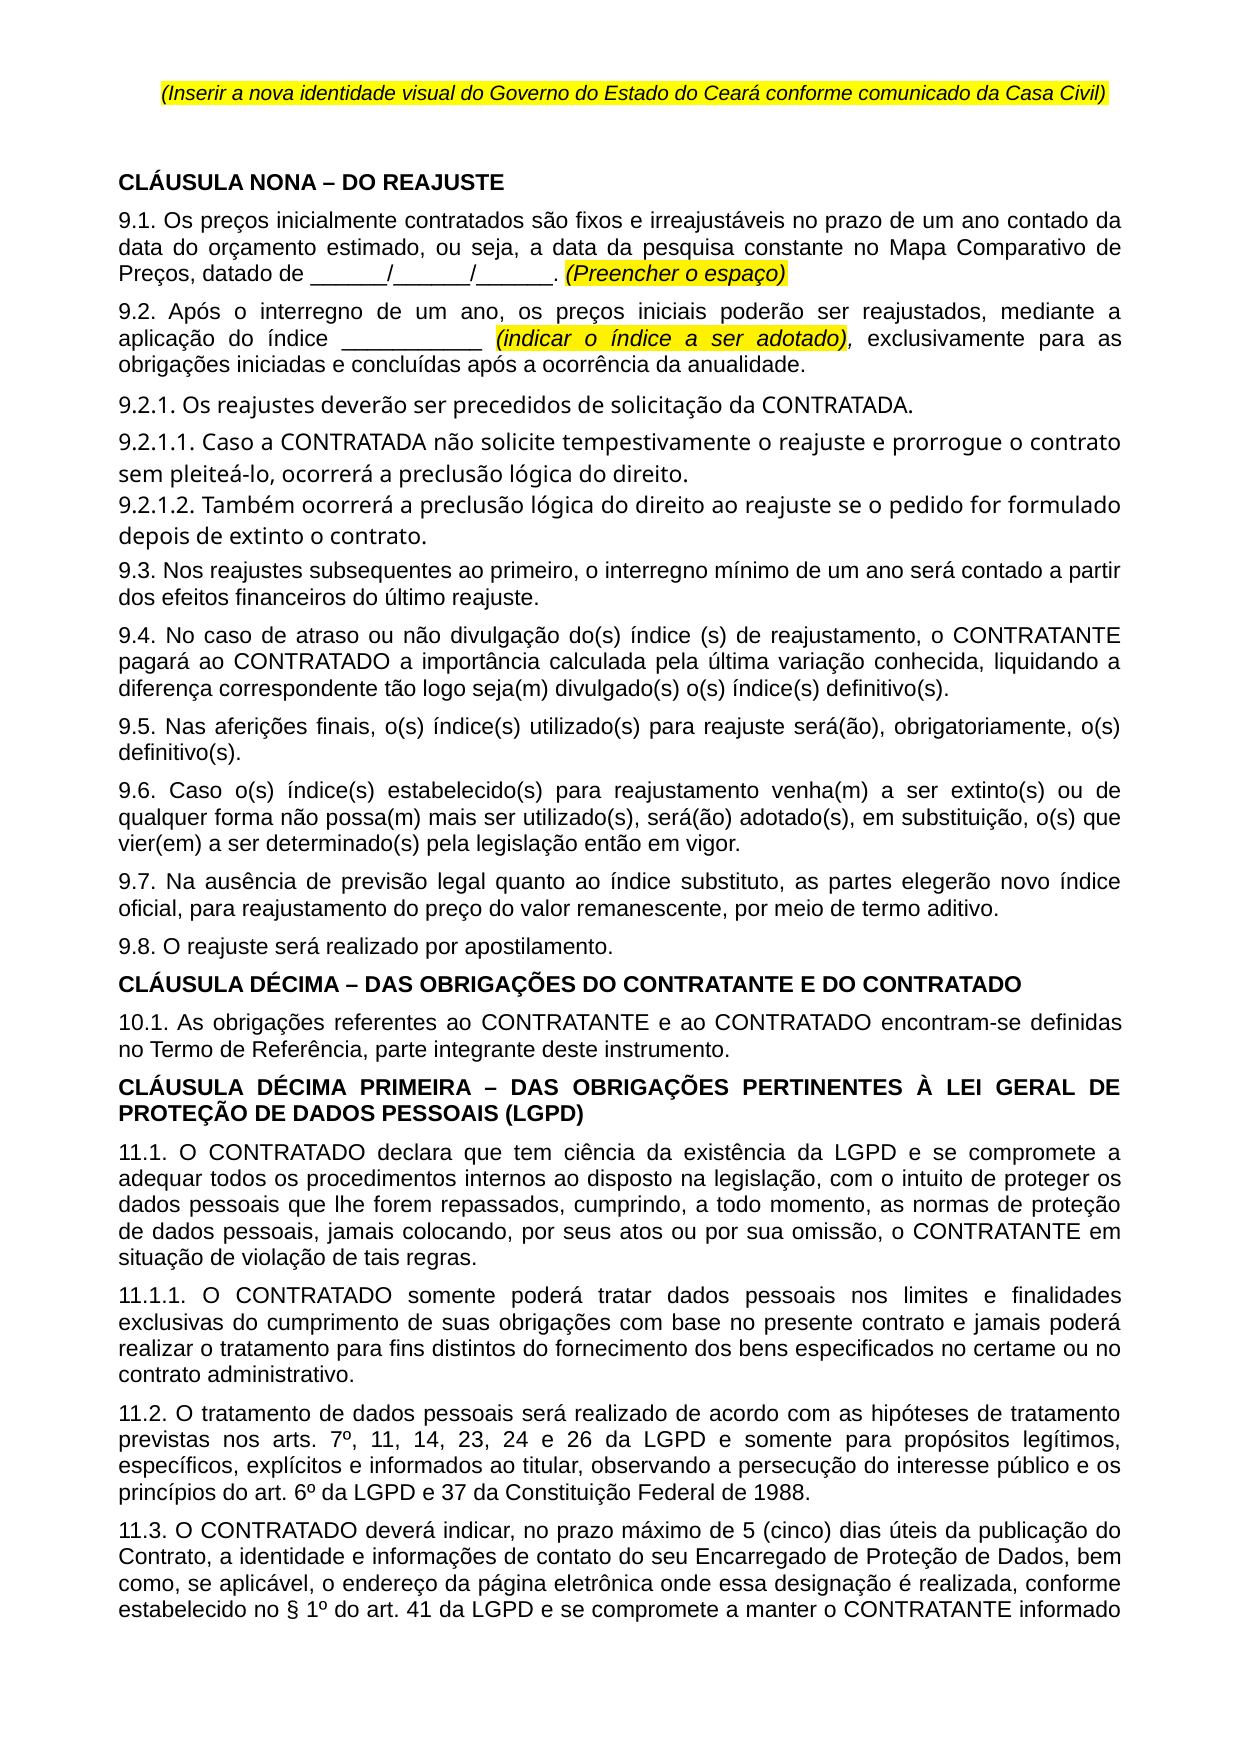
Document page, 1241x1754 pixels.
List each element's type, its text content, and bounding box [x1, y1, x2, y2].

text 9.7. Na ausência de previsão legal quanto ao índice substituto, as partes elegerão novo índice oficial, para reajustamento do preço do valor remanescente, por meio de termo aditivo. [118, 868, 1122, 921]
list 9.5. Nas aferições finais, o(s) índice(s) utilizado(s) para reajuste será(ão), obrigatoriamente, o(s) definitivo(s). [118, 713, 1122, 766]
text 9.1. Os preços inicialmente contratados são fixos e irreajustáveis no prazo de um ano contado da data do orçamento estimado, ou seja, a data da pesquisa constante no Mapa Comparativo de Preços, datado de ______/______/______. (Preencher o espaço) [118, 207, 1122, 286]
list 11.2. O tratamento de dados pessoais será realizado de acordo com as hipóteses de tratamento previstas nos arts. 7º, 11, 14, 23, 24 e 26 da LGPD e somente para propósitos legítimos, específicos, explícitos e informados ao titular, observando a persecução do interesse público e os princípios do art. 6º da LGPD e 37 da Constituição Federal de 1988. [118, 1399, 1122, 1505]
list 11.3. O CONTRATADO deverá indicar, no prazo máximo de 5 (cinco) dias úteis da publicação do Contrato, a identidade e informações de contato do seu Encarregado de Proteção de Dados, bem como, se aplicável, o endereço da página eletrônica onde essa designação é realizada, conforme estabelecido no § 1º do art. 41 da LGPD e se compromete a manter o CONTRATANTE informado [118, 1517, 1122, 1622]
text 9.2.1.2. Também ocorrerá a preclusão lógica do direito ao reajuste se o pedido for formulado depois de extinto o contrato. [118, 489, 1122, 551]
text 9.6. Caso o(s) índice(s) estabelecido(s) para reajustamento venha(m) a ser extinto(s) ou de qualquer forma não possa(m) mais ser utilizado(s), será(ão) adotado(s), em substituição, o(s) que vier(em) a ser determinado(s) pela legislação então em vigor. [118, 777, 1122, 856]
text CLÁUSULA DÉCIMA PRIMEIRA – DAS OBRIGAÇÕES PERTINENTES À LEI GERAL DE PROTEÇÃO DE DADOS PESSOAIS (LGPD) [118, 1074, 1122, 1127]
text CLÁUSULA NONA – DO REAJUSTE [118, 169, 1122, 195]
text 9.2.1. Os reajustes deverão ser precedidos de solicitação da CONTRATADA. [118, 389, 1122, 420]
text 9.3. Nos reajustes subsequentes ao primeiro, o interregno mínimo de um ano será contado a partir dos efeitos financeiros do último reajuste. [118, 557, 1122, 610]
text CLÁUSULA DÉCIMA – DAS OBRIGAÇÕES DO CONTRATANTE E DO CONTRATADO [118, 971, 1122, 997]
text 9.2. Após o interregno de um ano, os preços iniciais poderão ser reajustados, mediante a aplicação do índice ___________ (indicar o índice a ser adotado), exclusivamente para as obrigações iniciadas e concluídas após a ocorrência da anualidade. [118, 298, 1122, 377]
text 9.2.1.1. Caso a CONTRATADA não solicite tempestivamente o reajuste e prorrogue o contrato sem pleiteá-lo, ocorrerá a preclusão lógica do direito. [118, 426, 1122, 489]
list 11.1. O CONTRATADO declara que tem ciência da existência da LGPD e se compromete a adequar todos os procedimentos internos ao disposto na legislação, com o intuito de proteger os dados pessoais que lhe forem repassados, cumprindo, a todo momento, as normas de proteção de dados pessoais, jamais colocando, por seus atos ou por sua omissão, o CONTRATANTE em situação de violação de tais regras. [118, 1138, 1122, 1270]
text 10.1. As obrigações referentes ao CONTRATANTE e ao CONTRATADO encontram-se definidas no Termo de Referência, parte integrante deste instrumento. [118, 1009, 1122, 1062]
text 9.8. O reajuste será realizado por apostilamento. [118, 933, 1122, 959]
list 11.1.1. O CONTRATADO somente poderá tratar dados pessoais nos limites e finalidades exclusivas do cumprimento de suas obrigações com base no presente contrato e jamais poderá realizar o tratamento para fins distintos do fornecimento dos bens especificados no certame ou no contrato administrativo. [118, 1282, 1122, 1388]
text 9.4. No caso de atraso ou não divulgação do(s) índice (s) de reajustamento, o CONTRATANTE pagará ao CONTRATADO a importância calculada pela última variação conhecida, liquidando a diferença correspondente tão logo seja(m) divulgado(s) o(s) índice(s) definitivo(s). [118, 622, 1122, 701]
